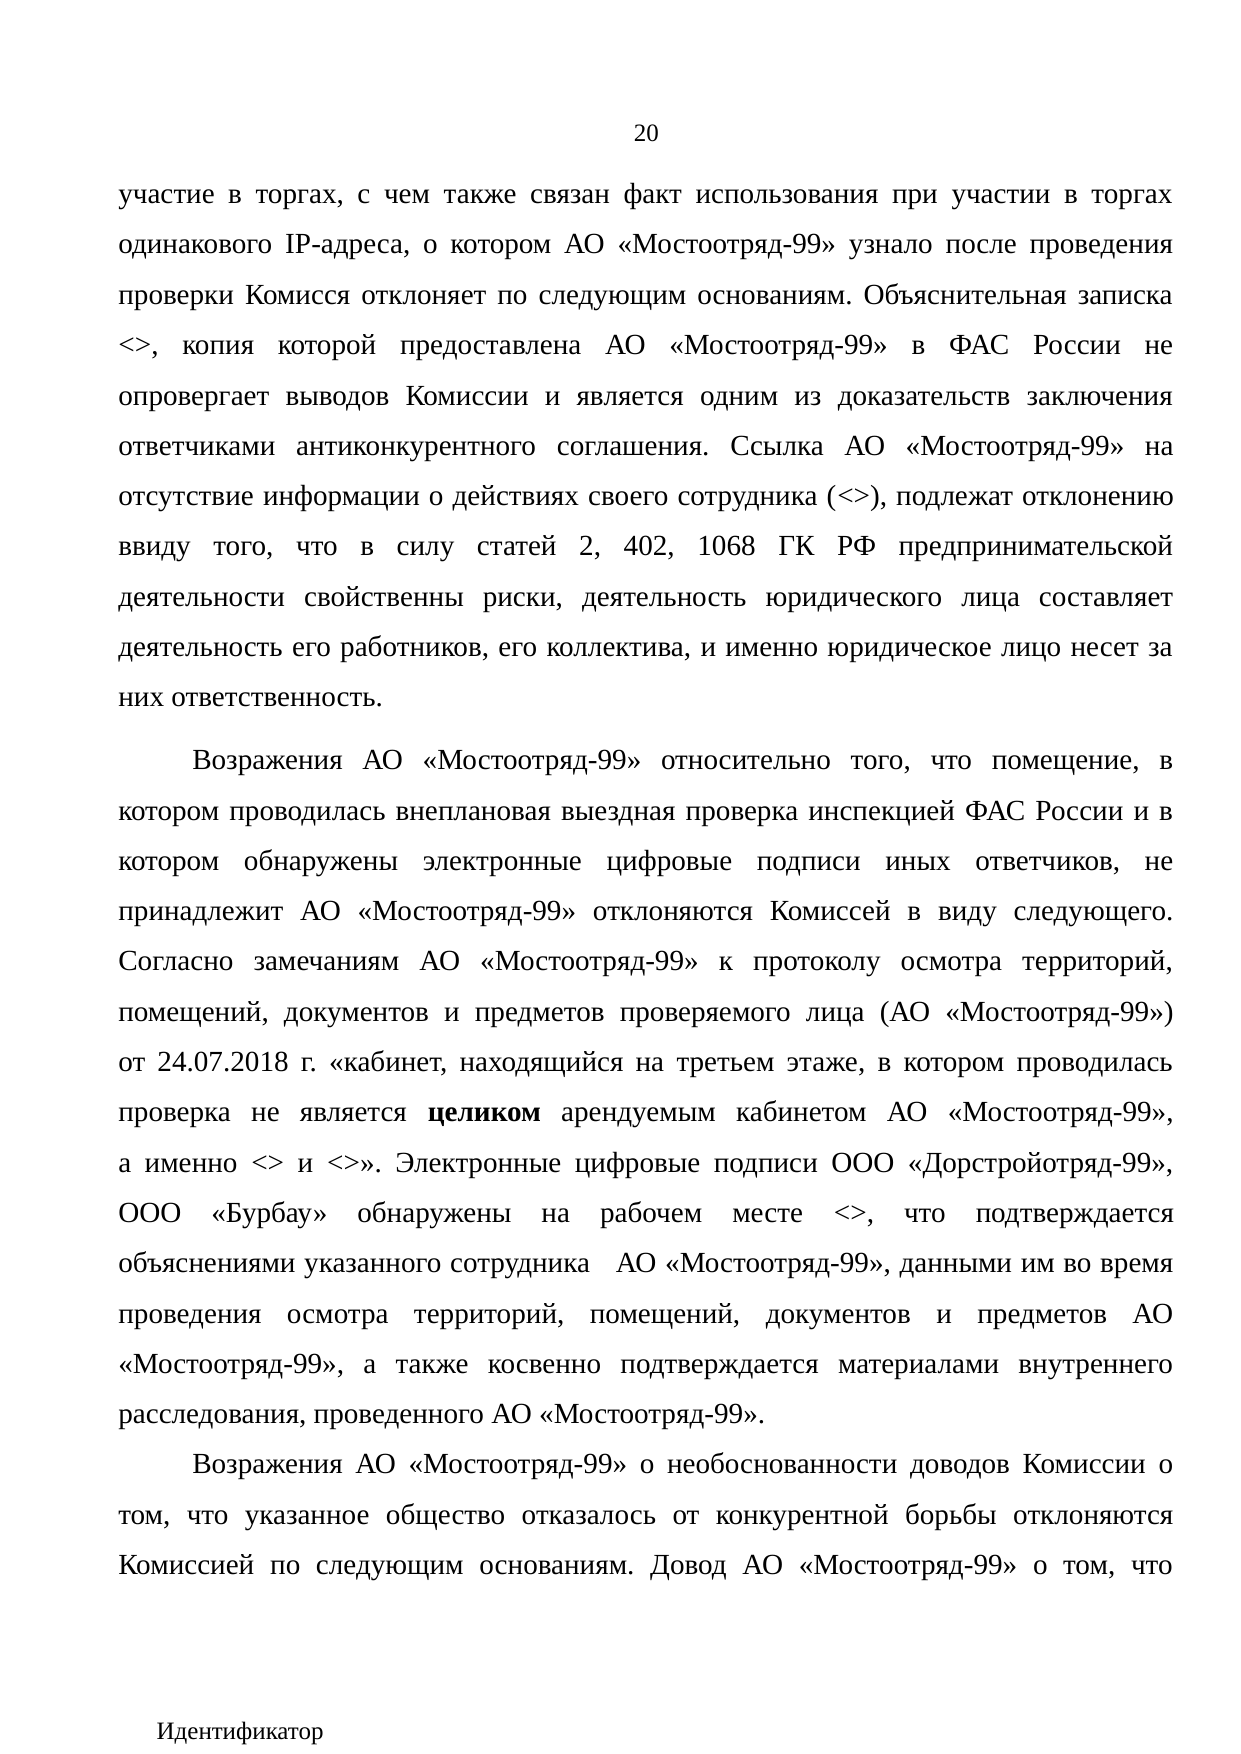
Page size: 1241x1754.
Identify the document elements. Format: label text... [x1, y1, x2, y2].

text участие в торгах, с чем также связан факт использования при участии в торгах одинакового IP-адреса, о котором АО «Мостоотряд-99» узнало после проведения проверки Комисся отклоняет по следующим основаниям. Объяснительная записка <>, копия которой предоставлена АО «Мостоотряд-99» в ФАС России не опровергает выводов Комиссии и является одним из доказательств заключения ответчиками антиконкурентного соглашения. Ссылка АО «Мостоотряд-99» на отсутствие информации о действиях своего сотрудника (<>), подлежат отклонению ввиду того, что в силу статей 2, 402, 1068 ГК РФ предпринимательской деятельности свойственны риски, деятельность юридического лица составляет деятельность его работников, его коллектива, и именно юридическое лицо несет за них ответственность. [118, 176, 1174, 713]
text Возражения АО «Мостоотряд-99» относительно того, что помещение, в котором проводилась внеплановая выездная проверка инспекцией ФАС России и в котором обнаружены электронные цифровые подписи иных ответчиков, не принадлежит АО «Мостоотряд-99» отклоняются Комиссей в виду следующего. Согласно замечаниям АО «Мостоотряд-99» к протоколу осмотра территорий, помещений, документов и предметов проверяемого лица (АО «Мостоотряд-99») от 24.07.2018 г. «кабинет, находящийся на третьем этаже, в котором проводилась проверка не является целиком арендуемым кабинетом АО «Мостоотряд-99», а именно <> и <>». Электронные цифровые подписи ООО «Дорстройотряд-99», ООО «Бурбау» обнаружены на рабочем месте <>, что подтверждается объяснениями указанного сотрудника АО «Мостоотряд-99», данными им во время проведения осмотра территорий, помещений, документов и предметов АО «Мостоотряд-99», а также косвенно подтверждается материалами внутреннего расследования, проведенного АО «Мостоотряд-99». [118, 742, 1174, 1430]
text Возражения АО «Мостоотряд-99» о необоснованности доводов Комиссии о том, что указанное общество отказалось от конкурентной борьбы отклоняются Комиссией по следующим основаниям. Довод АО «Мостоотряд-99» о том, что [118, 1447, 1174, 1581]
